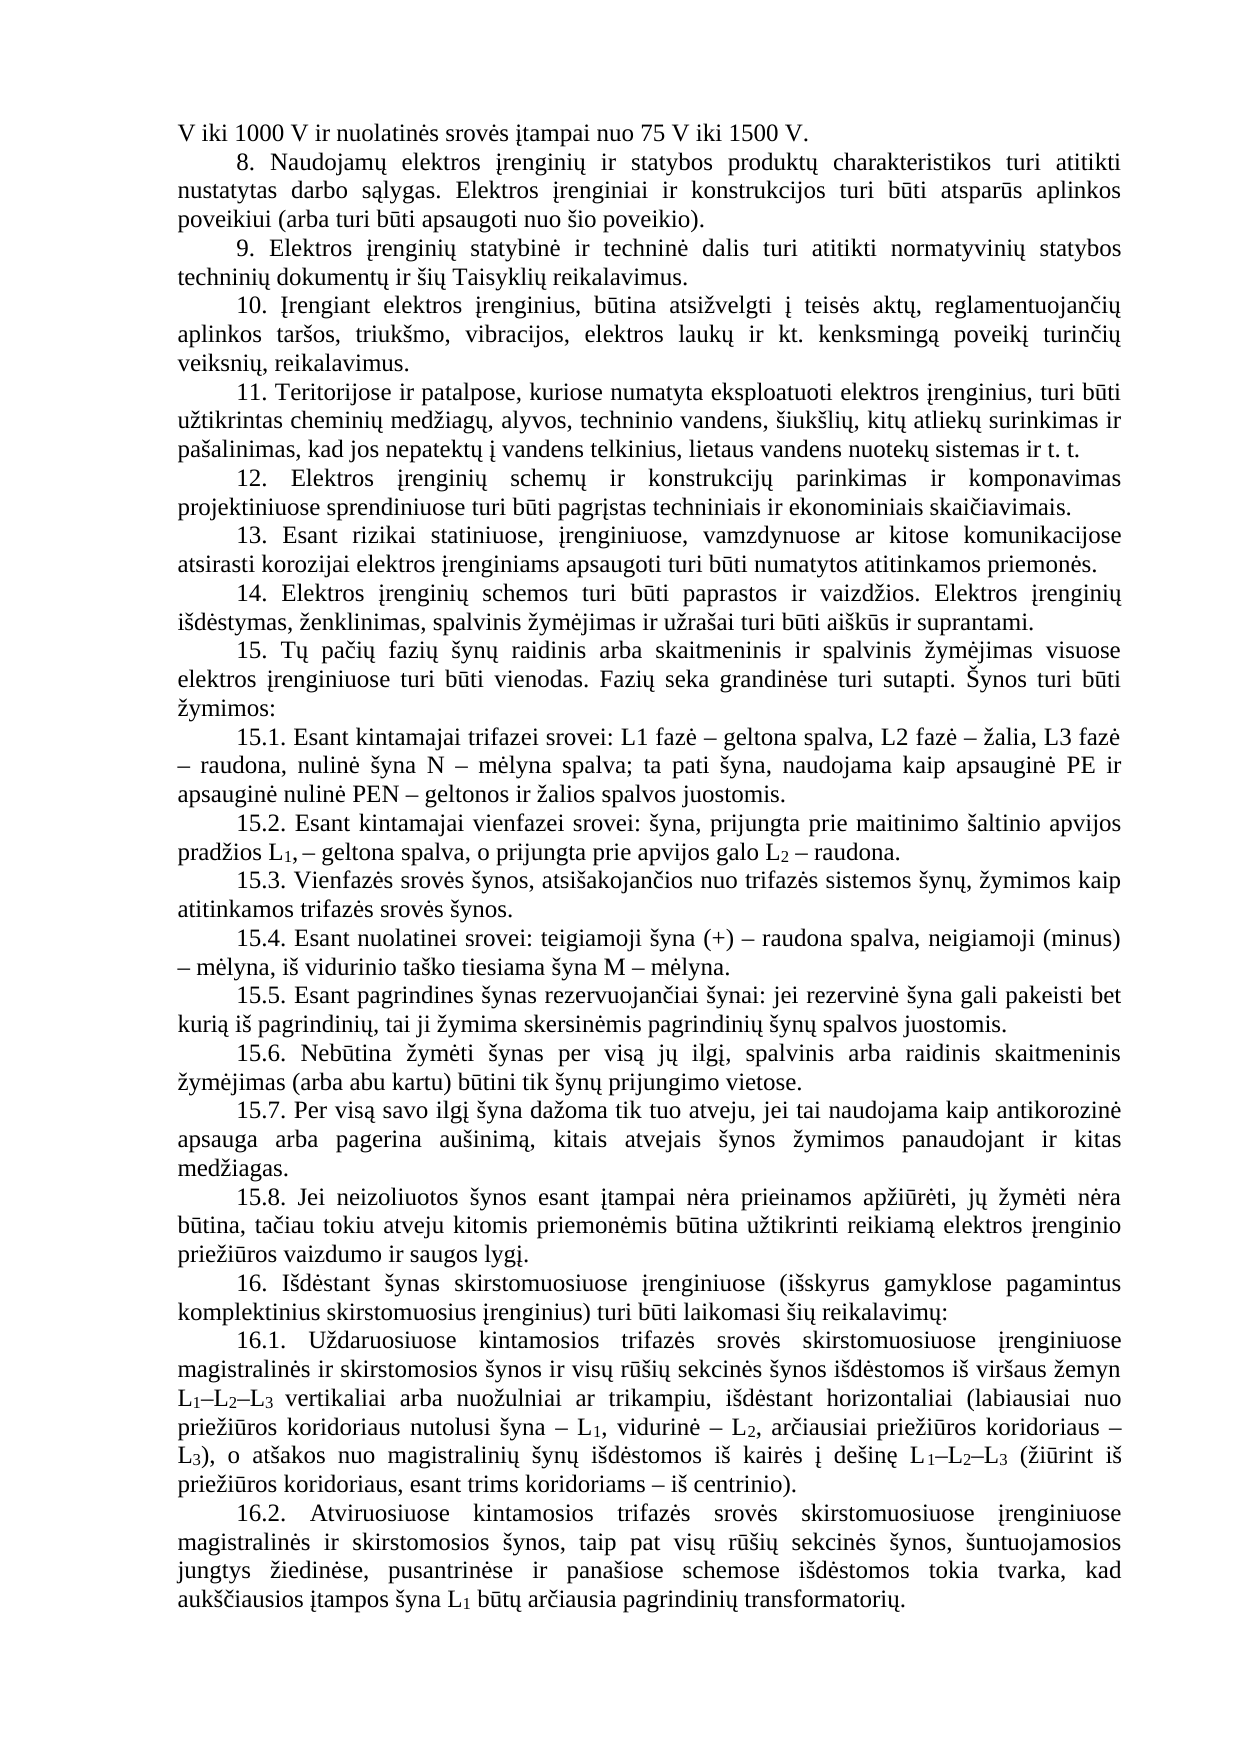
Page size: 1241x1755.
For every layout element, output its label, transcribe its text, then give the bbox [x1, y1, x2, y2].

text 15.7. Per visą savo ilgį šyna dažoma tik tuo atveju, jei tai naudojama kaip antikorozinė apsauga arba pagerina aušinimą, kitais atvejais šynos žymimos panaudojant ir kitas medžiagas. [177, 1096, 1122, 1182]
text 15.3. Vienfazės srovės šynos, atsišakojančios nuo trifazės sistemos šynų, žymimos kaip atitinkamos trifazės srovės šynos. [177, 866, 1122, 923]
text 9. Elektros įrenginių statybinė ir techninė dalis turi atitikti normatyvinių statybos techninių dokumentų ir šių Taisyklių reikalavimus. [177, 233, 1122, 291]
text 15.2. Esant kintamajai vienfazei srovei: šyna, prijungta prie maitinimo šaltinio apvijos pradžios L1, – geltona spalva, o prijungta prie apvijos galo L2 – raudona. [177, 808, 1122, 866]
text 15.6. Nebūtina žymėti šynas per visą jų ilgį, spalvinis arba raidinis skaitmeninis žymėjimas (arba abu kartu) būtini tik šynų prijungimo vietose. [177, 1038, 1122, 1096]
text 16.2. Atviruosiuose kintamosios trifazės srovės skirstomuosiuose įrenginiuose magistralinės ir skirstomosios šynos, taip pat visų rūšių sekcinės šynos, šuntuojamosios jungtys žiedinėse, pusantrinėse ir panašiose schemose išdėstomos tokia tvarka, kad aukščiausios įtampos šyna L1 būtų arčiausia pagrindinių transformatorių. [177, 1498, 1122, 1613]
text 15.8. Jei neizoliuotos šynos esant įtampai nėra prieinamos apžiūrėti, jų žymėti nėra būtina, tačiau tokiu atveju kitomis priemonėmis būtina užtikrinti reikiamą elektros įrenginio priežiūros vaizdumo ir saugos lygį. [177, 1182, 1122, 1268]
text V iki 1000 V ir nuolatinės srovės įtampai nuo 75 V iki 1500 V. [177, 118, 1122, 147]
text 10. Įrengiant elektros įrenginius, būtina atsižvelgti į teisės aktų, reglamentuojančių aplinkos taršos, triukšmo, vibracijos, elektros laukų ir kt. kenksmingą poveikį turinčių veiksnių, reikalavimus. [177, 291, 1122, 377]
text 8. Naudojamų elektros įrenginių ir statybos produktų charakteristikos turi atitikti nustatytas darbo sąlygas. Elektros įrenginiai ir konstrukcijos turi būti atsparūs aplinkos poveikiui (arba turi būti apsaugoti nuo šio poveikio). [177, 147, 1122, 233]
text 13. Esant rizikai statiniuose, įrenginiuose, vamzdynuose ar kitose komunikacijose atsirasti korozijai elektros įrenginiams apsaugoti turi būti numatytos atitinkamos priemonės. [177, 521, 1122, 578]
text 16. Išdėstant šynas skirstomuosiuose įrenginiuose (išskyrus gamyklose pagamintus komplektinius skirstomuosius įrenginius) turi būti laikomasi šių reikalavimų: [177, 1268, 1122, 1326]
text 15. Tų pačių fazių šynų raidinis arba skaitmeninis ir spalvinis žymėjimas visuose elektros įrenginiuose turi būti vienodas. Fazių seka grandinėse turi sutapti. Šynos turi būti žymimos: [177, 636, 1122, 722]
text 15.5. Esant pagrindines šynas rezervuojančiai šynai: jei rezervinė šyna gali pakeisti bet kurią iš pagrindinių, tai ji žymima skersinėmis pagrindinių šynų spalvos juostomis. [177, 981, 1122, 1038]
text 16.1. Uždaruosiuose kintamosios trifazės srovės skirstomuosiuose įrenginiuose magistralinės ir skirstomosios šynos ir visų rūšių sekcinės šynos išdėstomos iš viršaus žemyn L1–L2–L3 vertikaliai arba nuožulniai ar trikampiu, išdėstant horizontaliai (labiausiai nuo priežiūros koridoriaus nutolusi šyna – L1, vidurinė – L2, arčiausiai priežiūros koridoriaus – L3), o atšakos nuo magistralinių šynų išdėstomos iš kairės į dešinę L1–L2–L3 (žiūrint iš priežiūros koridoriaus, esant trims koridoriams – iš centrinio). [177, 1326, 1122, 1498]
text 14. Elektros įrenginių schemos turi būti paprastos ir vaizdžios. Elektros įrenginių išdėstymas, ženklinimas, spalvinis žymėjimas ir užrašai turi būti aiškūs ir suprantami. [177, 578, 1122, 636]
text 11. Teritorijose ir patalpose, kuriose numatyta eksploatuoti elektros įrenginius, turi būti užtikrintas cheminių medžiagų, alyvos, techninio vandens, šiukšlių, kitų atliekų surinkimas ir pašalinimas, kad jos nepatektų į vandens telkinius, lietaus vandens nuotekų sistemas ir t. t. [177, 377, 1122, 463]
text 12. Elektros įrenginių schemų ir konstrukcijų parinkimas ir komponavimas projektiniuose sprendiniuose turi būti pagrįstas techniniais ir ekonominiais skaičiavimais. [177, 463, 1122, 521]
text 15.1. Esant kintamajai trifazei srovei: L1 fazė – geltona spalva, L2 fazė – žalia, L3 fazė – raudona, nulinė šyna N – mėlyna spalva; ta pati šyna, naudojama kaip apsauginė PE ir apsauginė nulinė PEN – geltonos ir žalios spalvos juostomis. [177, 722, 1122, 808]
text 15.4. Esant nuolatinei srovei: teigiamoji šyna (+) – raudona spalva, neigiamoji (minus) – mėlyna, iš vidurinio taško tiesiama šyna M – mėlyna. [177, 923, 1122, 981]
